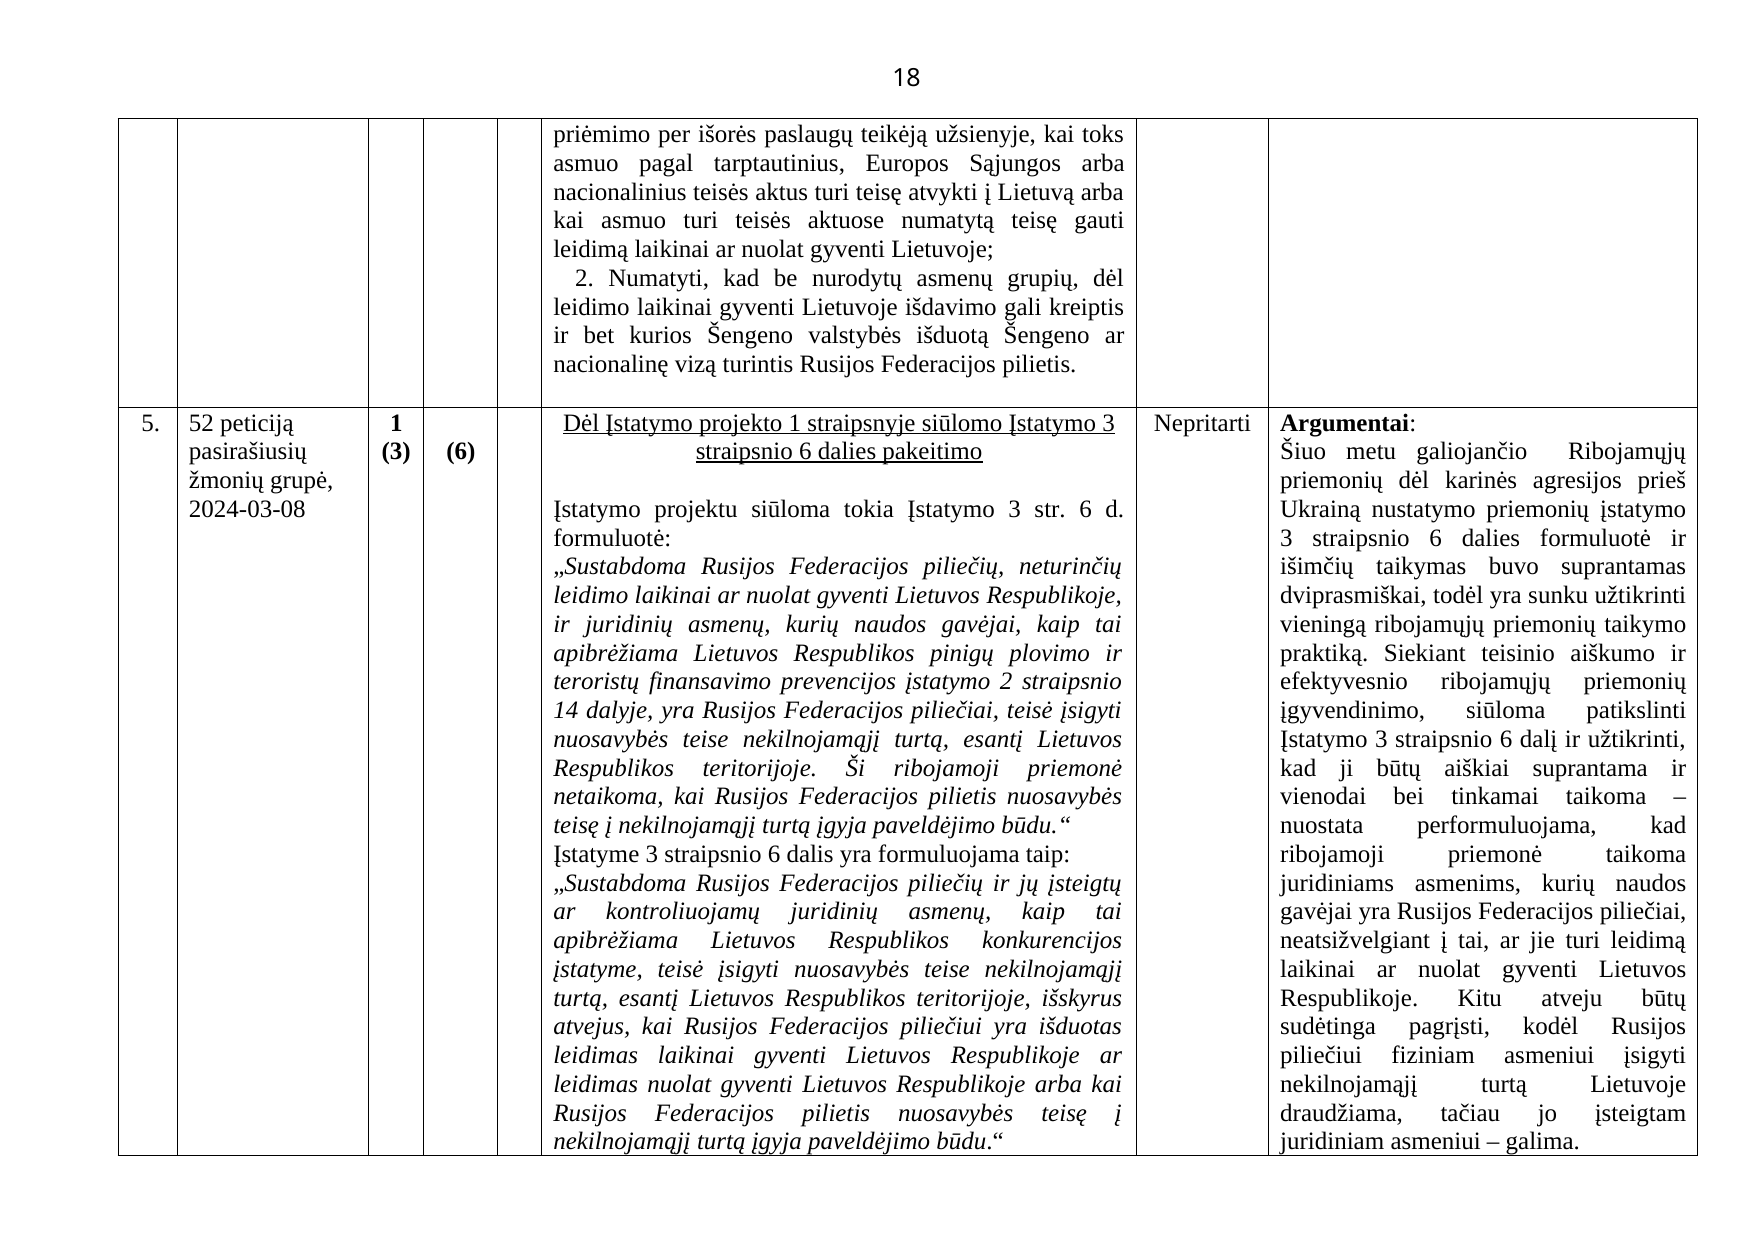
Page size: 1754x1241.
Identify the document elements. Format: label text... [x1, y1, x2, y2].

table_cell [498, 408, 541, 1155]
table_cell [498, 119, 541, 407]
table_cell 52 peticiją pasirašiusių žmonių grupė, 2024-03-08 [178, 408, 368, 1155]
table_cell [1137, 119, 1268, 407]
table_cell [424, 119, 497, 407]
table_cell priėmimo per išorės paslaugų teikėją užsienyje, kai toks asmuo pagal tarptautinius, Europos Sąjungos arba nacionalinius teisės aktus turi teisę atvykti į Lietuvą arba kai asmuo turi teisės aktuose numatytą teisę gauti leidimą laikinai ar nuolat gyventi Lietuvoje; 2. Numatyti, kad be nurodytų asmenų grupių, dėl leidimo laikinai gyventi Lietuvoje išdavimo gali kreiptis ir bet kurios Šengeno valstybės išduotą Šengeno ar nacionalinę vizą turintis Rusijos Federacijos pilietis. [542, 119, 1136, 407]
table_cell [1269, 119, 1697, 407]
table_cell Dėl Įstatymo projekto 1 straipsnyje siūlomo Įstatymo 3 straipsnio 6 dalies pakeitimo Įstatymo projektu siūloma tokia Įstatymo 3 str. 6 d. formuluotė: „Sustabdoma Rusijos Federacijos piliečių, neturinčių leidimo laikinai ar nuolat gyventi Lietuvos Respublikoje, ir juridinių asmenų, kurių naudos gavėjai, kaip tai apibrėžiama Lietuvos Respublikos pinigų plovimo ir teroristų finansavimo prevencijos įstatymo 2 straipsnio 14 dalyje, yra Rusijos Federacijos piliečiai, teisė įsigyti nuosavybės teise nekilnojamąjį turtą, esantį Lietuvos Respublikos teritorijoje. Ši ribojamoji priemonė netaikoma, kai Rusijos Federacijos pilietis nuosavybės teisę į nekilnojamąjį turtą įgyja paveldėjimo būdu.“ Įstatyme 3 straipsnio 6 dalis yra formuluojama taip: „Sustabdoma Rusijos Federacijos piliečių ir jų įsteigtų ar kontroliuojamų juridinių asmenų, kaip tai apibrėžiama Lietuvos Respublikos konkurencijos įstatyme, teisė įsigyti nuosavybės teise nekilnojamąjį turtą, esantį Lietuvos Respublikos teritorijoje, išskyrus atvejus, kai Rusijos Federacijos piliečiui yra išduotas leidimas laikinai gyventi Lietuvos Respublikoje ar leidimas nuolat gyventi Lietuvos Respublikoje arba kai Rusijos Federacijos pilietis nuosavybės teisę į nekilnojamąjį turtą įgyja paveldėjimo būdu.“ [542, 408, 1136, 1155]
table_cell [119, 119, 177, 407]
table_cell 1 (3) [369, 408, 423, 1155]
table_cell (6) [424, 408, 497, 1155]
table_cell Nepritarti [1137, 408, 1268, 1155]
table_cell 5. [119, 408, 177, 1155]
table_cell [369, 119, 423, 407]
table_cell [178, 119, 368, 407]
table_cell Argumentai: Šiuo metu galiojančio Ribojamųjų priemonių dėl karinės agresijos prieš Ukrainą nustatymo priemonių įstatymo 3 straipsnio 6 dalies formuluotė ir išimčių taikymas buvo suprantamas dviprasmiškai, todėl yra sunku užtikrinti vieningą ribojamųjų priemonių taikymo praktiką. Siekiant teisinio aiškumo ir efektyvesnio ribojamųjų priemonių įgyvendinimo, siūloma patikslinti Įstatymo 3 straipsnio 6 dalį ir užtikrinti, kad ji būtų aiškiai suprantama ir vienodai bei tinkamai taikoma – nuostata performuluojama, kad ribojamoji priemonė taikoma juridiniams asmenims, kurių naudos gavėjai yra Rusijos Federacijos piliečiai, neatsižvelgiant į tai, ar jie turi leidimą laikinai ar nuolat gyventi Lietuvos Respublikoje. Kitu atveju būtų sudėtinga pagrįsti, kodėl Rusijos piliečiui fiziniam asmeniui įsigyti nekilnojamąjį turtą Lietuvoje draudžiama, tačiau jo įsteigtam juridiniam asmeniui – galima. [1269, 408, 1697, 1155]
